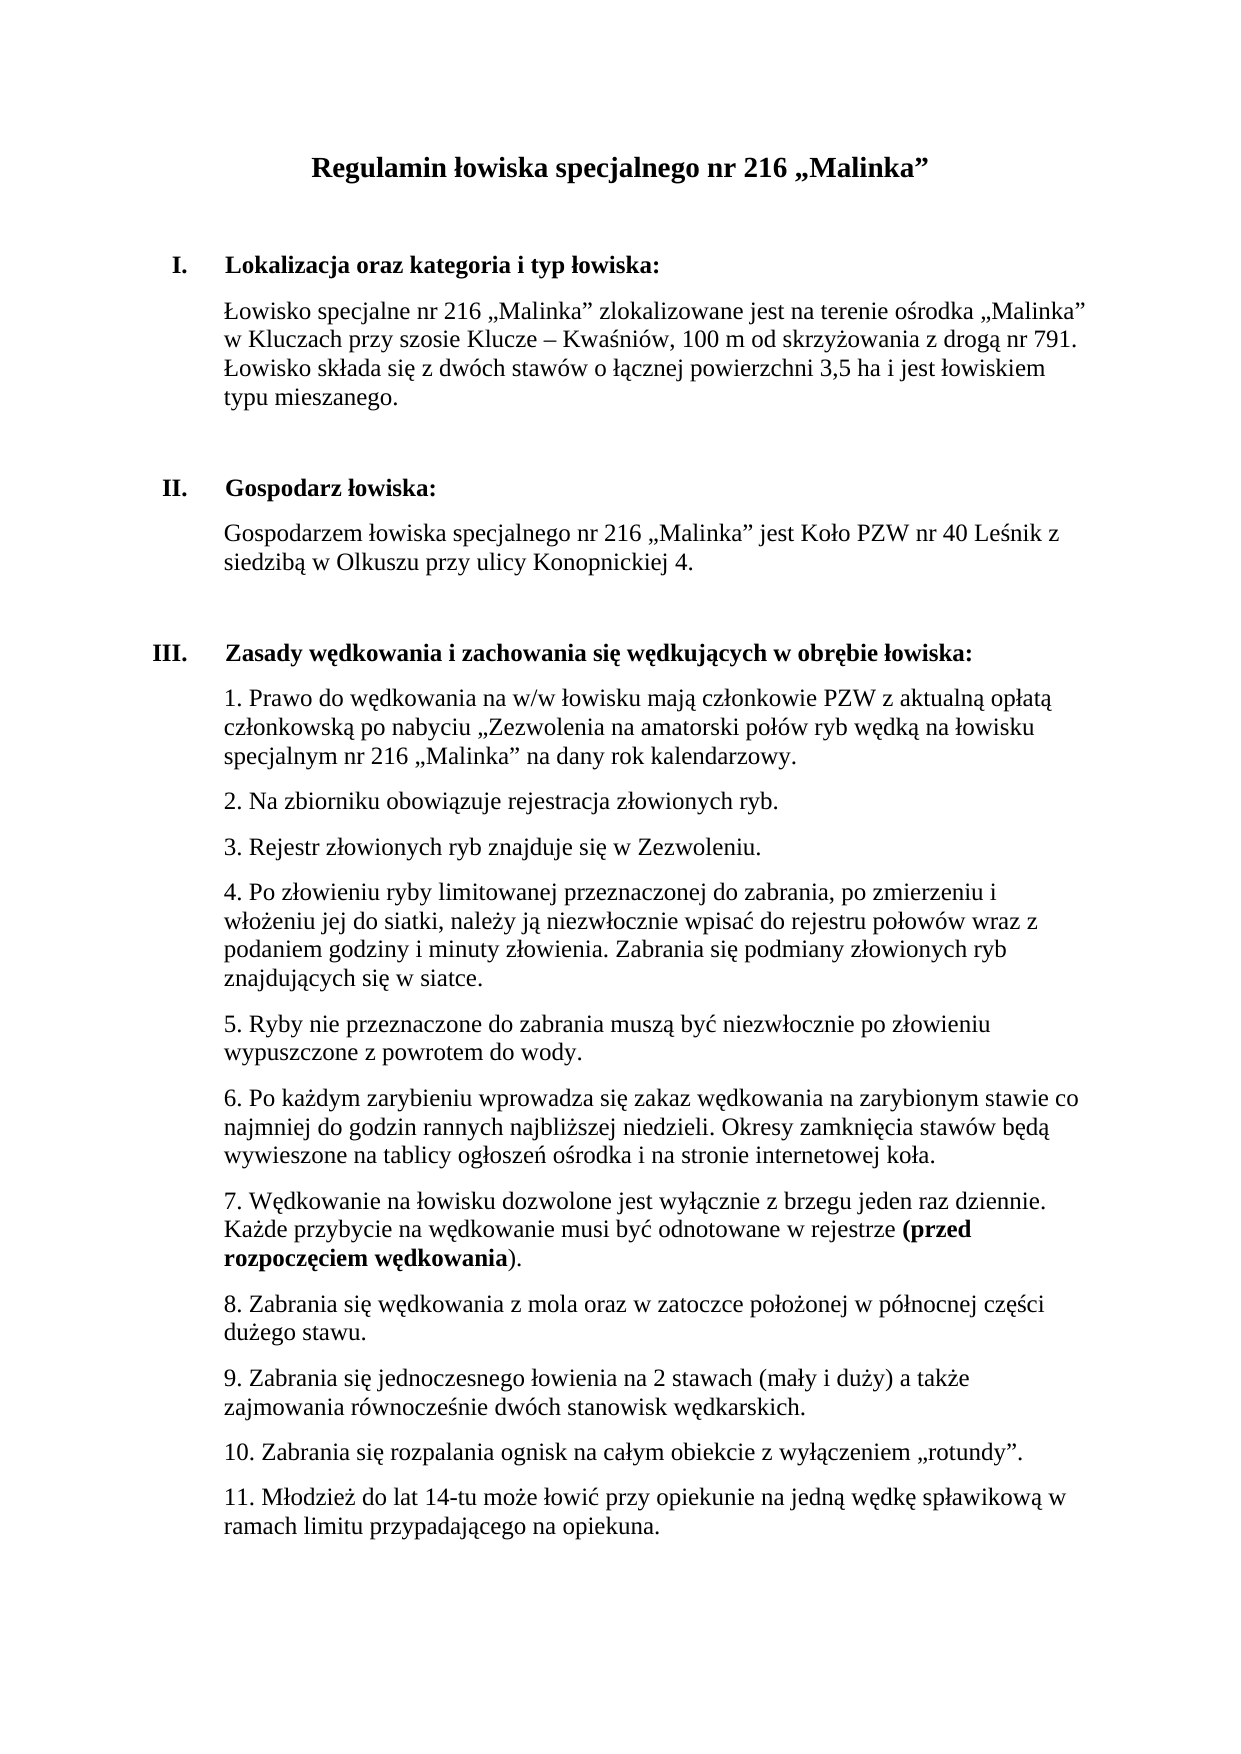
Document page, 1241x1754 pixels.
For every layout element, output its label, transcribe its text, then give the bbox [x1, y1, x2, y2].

list Gospodarz łowiska: [187, 473, 1090, 502]
text 11. Młodzież do lat 14-tu może łowić przy opiekunie na jedną wędkę spławikową w ramach limitu przypadającego na opiekuna. [224, 1482, 1090, 1540]
text 3. Rejestr złowionych ryb znajduje się w Zezwoleniu. [224, 832, 1090, 860]
text 4. Po złowieniu ryby limitowanej przeznaczonej do zabrania, po zmierzeniu i włożeniu jej do siatki, należy ją niezwłocznie wpisać do rejestru połowów wraz z podaniem godziny i minuty złowienia. Zabrania się podmiany złowionych ryb znajdujących się w siatce. [224, 877, 1090, 992]
text 10. Zabrania się rozpalania ognisk na całym obiekcie z wyłączeniem „rotundy”. [224, 1437, 1090, 1466]
list Zasady wędkowania i zachowania się wędkujących w obrębie łowiska: [187, 638, 1090, 667]
text Regulamin łowiska specjalnego nr 216 „Malinka” [150, 150, 1090, 183]
text 6. Po każdym zarybieniu wprowadza się zakaz wędkowania na zarybionym stawie co najmniej do godzin rannych najbliższej niedzieli. Okresy zamknięcia stawów będą wywieszone na tablicy ogłoszeń ośrodka i na stronie internetowej koła. [224, 1083, 1090, 1169]
text Gospodarzem łowiska specjalnego nr 216 „Malinka” jest Koło PZW nr 40 Leśnik z siedzibą w Olkuszu przy ulicy Konopnickiej 4. [224, 518, 1090, 576]
text 1. Prawo do wędkowania na w/w łowisku mają członkowie PZW z aktualną opłatą członkowską po nabyciu „Zezwolenia na amatorski połów ryb wędką na łowisku specjalnym nr 216 „Malinka” na dany rok kalendarzowy. [224, 683, 1090, 769]
text 2. Na zbiorniku obowiązuje rejestracja złowionych ryb. [224, 786, 1090, 815]
text 7. Wędkowanie na łowisku dozwolone jest wyłącznie z brzegu jeden raz dziennie. Każde przybycie na wędkowanie musi być odnotowane w rejestrze (przed rozpoczęciem wędkowania). [224, 1186, 1090, 1272]
text 8. Zabrania się wędkowania z mola oraz w zatoczce położonej w północnej części dużego stawu. [224, 1289, 1090, 1346]
list Lokalizacja oraz kategoria i typ łowiska: [187, 250, 1090, 279]
text 9. Zabrania się jednoczesnego łowienia na 2 stawach (mały i duży) a także zajmowania równocześnie dwóch stanowisk wędkarskich. [224, 1363, 1090, 1420]
text Łowisko specjalne nr 216 „Malinka” zlokalizowane jest na terenie ośrodka „Malinka” w Kluczach przy szosie Klucze – Kwaśniów, 100 m od skrzyżowania z drogą nr 791. Łowisko składa się z dwóch stawów o łącznej powierzchni 3,5 ha i jest łowiskiem typu mieszanego. [224, 296, 1090, 411]
text 5. Ryby nie przeznaczone do zabrania muszą być niezwłocznie po złowieniu wypuszczone z powrotem do wody. [224, 1009, 1090, 1066]
